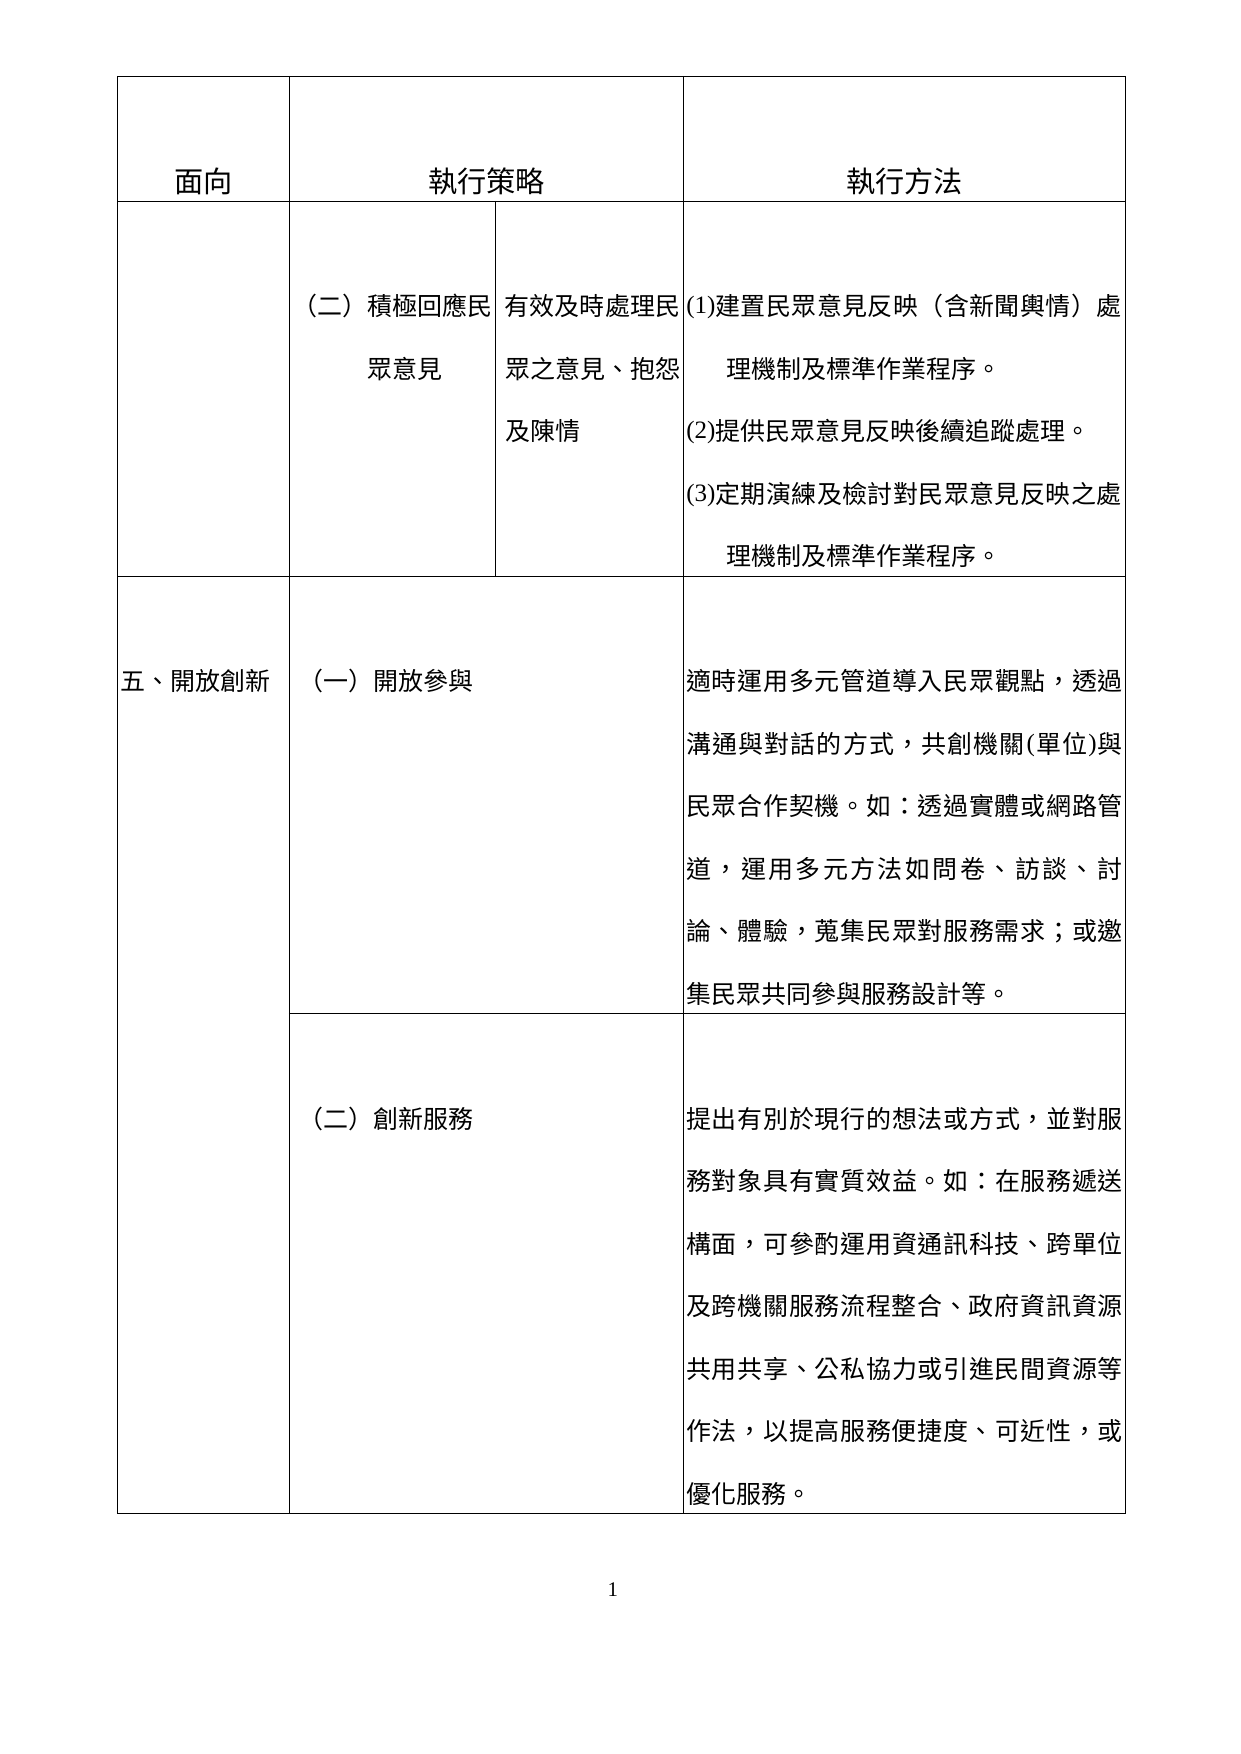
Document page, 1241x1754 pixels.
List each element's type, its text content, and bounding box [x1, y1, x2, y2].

table_header 執行方法 [684, 77, 1125, 201]
table_cell 適時運用多元管道導入民眾觀點，透過溝通與對話的方式，共創機關(單位)與民眾合作契機。如：透過實體或網路管道，運用多元方法如問卷、訪談、討論、體驗，蒐集民眾對服務需求；或邀集民眾共同參與服務設計等。 [684, 577, 1125, 1013]
table_cell [118, 202, 289, 576]
table_cell （二）積極回應民眾意見 [290, 202, 495, 576]
table_header 執行策略 [290, 77, 683, 201]
table_cell （二）創新服務 [290, 1014, 683, 1513]
table_cell （一）開放參與 [290, 577, 683, 1013]
table_cell 有效及時處理民眾之意見、抱怨及陳情 [496, 202, 683, 576]
table_cell 五、開放創新 [118, 577, 289, 1513]
table_header 面向 [118, 77, 289, 201]
table_cell 建置民眾意見反映（含新聞輿情）處理機制及標準作業程序。 提供民眾意見反映後續追蹤處理。 定期演練及檢討對民眾意見反映之處理機制及標準作業程序。 [684, 202, 1125, 576]
table_cell 提出有別於現行的想法或方式，並對服務對象具有實質效益。如：在服務遞送構面，可參酌運用資通訊科技、跨單位及跨機關服務流程整合、政府資訊資源共用共享、公私協力或引進民間資源等作法，以提高服務便捷度、可近性，或優化服務。 [684, 1014, 1125, 1513]
